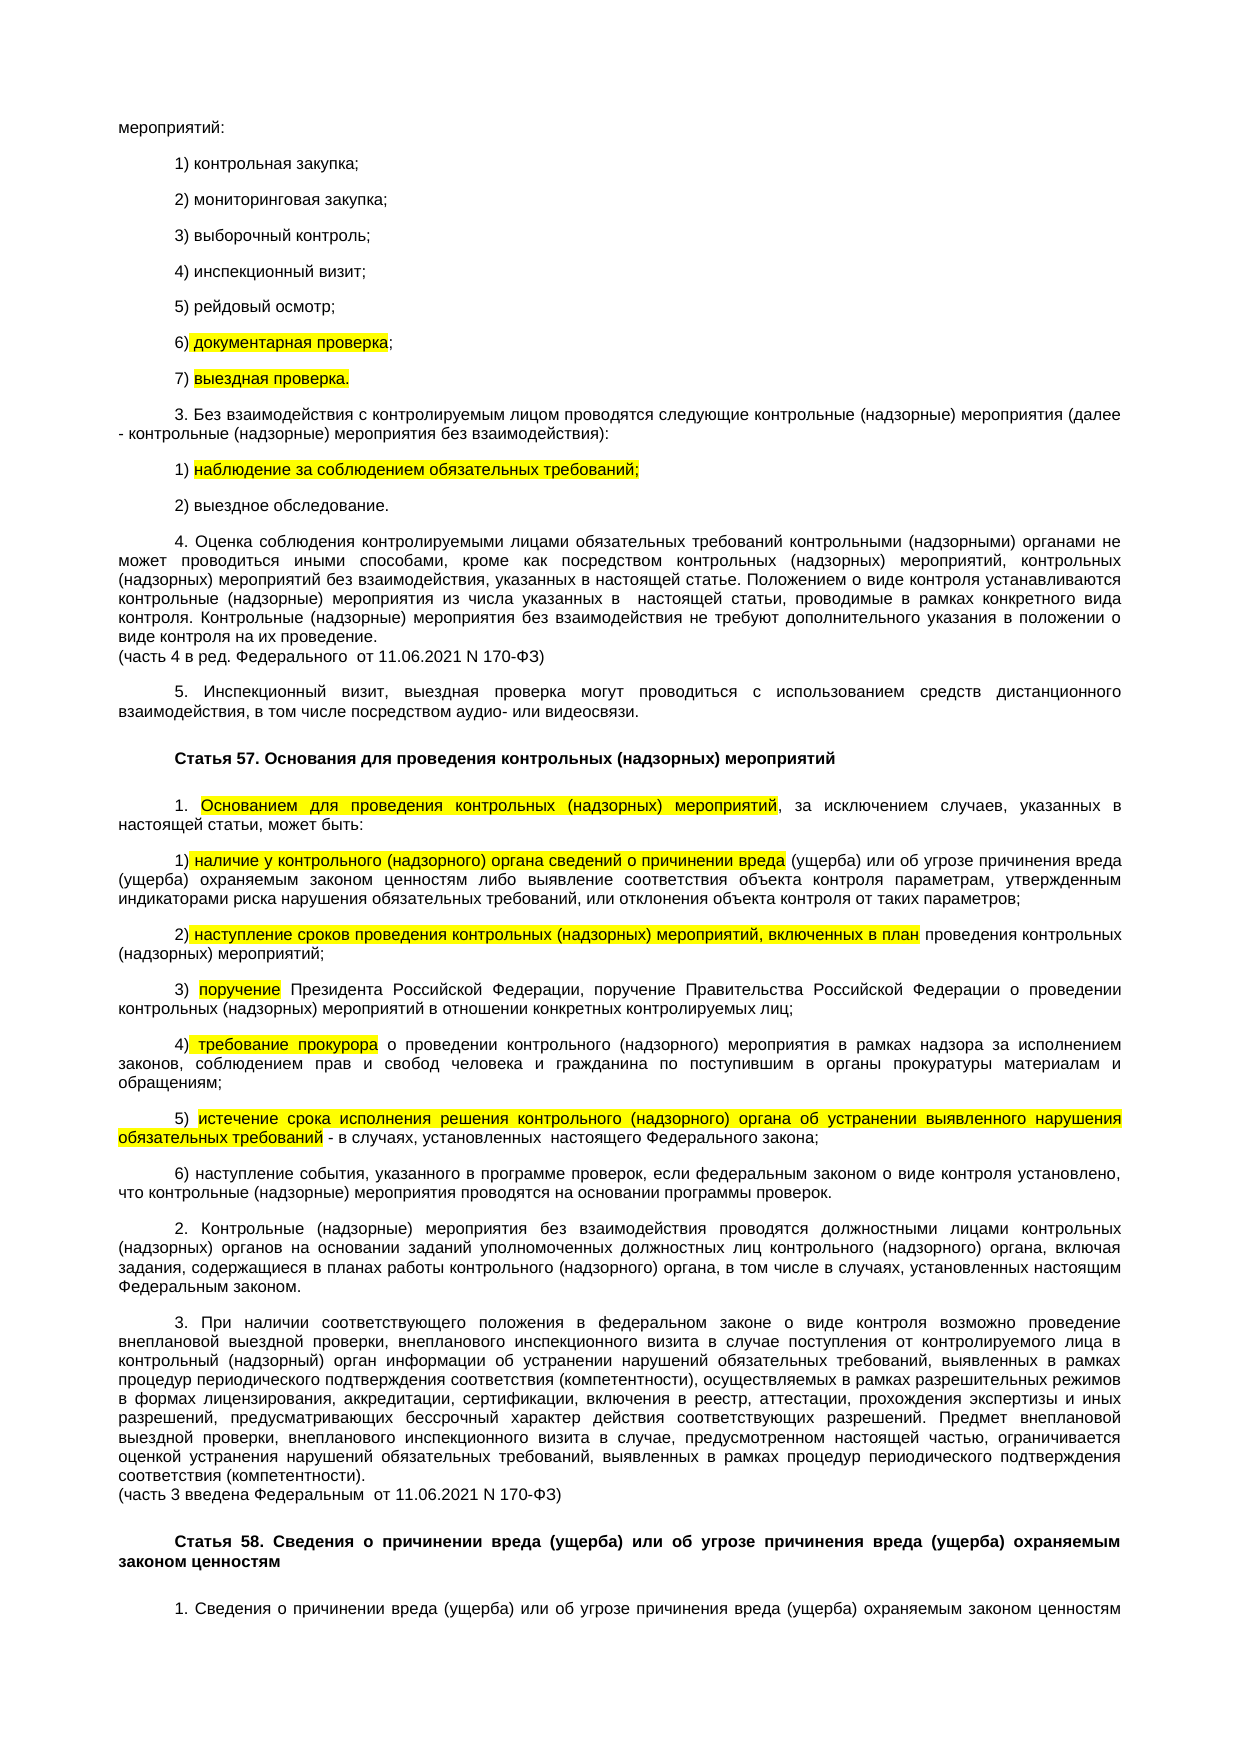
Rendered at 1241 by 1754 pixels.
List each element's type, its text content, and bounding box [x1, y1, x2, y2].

text 4) требование прокурора о проведении контрольного (надзорного) мероприятия в рамках надзора за исполнением законов, соблюдением прав и свобод человека и гражданина по поступившим в органы прокуратуры материалам и обращениям; [118, 1035, 1122, 1092]
text 3. При наличии соответствующего положения в федеральном законе о виде контроля возможно проведение внеплановой выездной проверки, внепланового инспекционного визита в случае поступления от контролируемого лица в контрольный (надзорный) орган информации об устранении нарушений обязательных требований, выявленных в рамках процедур периодического подтверждения соответствия (компетентности), осуществляемых в рамках разрешительных режимов в формах лицензирования, аккредитации, сертификации, включения в реестр, аттестации, прохождения экспертизы и иных разрешений, предусматривающих бессрочный характер действия соответствующих разрешений. Предмет внеплановой выездной проверки, внепланового инспекционного визита в случае, предусмотренном настоящей частью, ограничивается оценкой устранения нарушений обязательных требований, выявленных в рамках процедур периодического подтверждения соответствия (компетентности). [118, 1312, 1122, 1485]
text (часть 3 введена Федеральным от 11.06.2021 N 170-ФЗ) [118, 1485, 1122, 1504]
text 3) выборочный контроль; [118, 226, 1122, 245]
text 2. Контрольные (надзорные) мероприятия без взаимодействия проводятся должностными лицами контрольных (надзорных) органов на основании заданий уполномоченных должностных лиц контрольного (надзорного) органа, включая задания, содержащиеся в планах работы контрольного (надзорного) органа, в том числе в случаях, установленных настоящим Федеральным законом. [118, 1219, 1122, 1296]
text 4. Оценка соблюдения контролируемыми лицами обязательных требований контрольными (надзорными) органами не может проводиться иными способами, кроме как посредством контрольных (надзорных) мероприятий, контрольных (надзорных) мероприятий без взаимодействия, указанных в настоящей статье. Положением о виде контроля устанавливаются контрольные (надзорные) мероприятия из числа указанных в настоящей статьи, проводимые в рамках конкретного вида контроля. Контрольные (надзорные) мероприятия без взаимодействия не требуют дополнительного указания в положении о виде контроля на их проведение. [118, 531, 1122, 646]
text 1. Сведения о причинении вреда (ущерба) или об угрозе причинения вреда (ущерба) охраняемым законом ценностям [118, 1598, 1122, 1618]
text 4) инспекционный визит; [118, 261, 1122, 281]
text 2) мониторинговая закупка; [118, 190, 1122, 209]
text 3) поручение Президента Российской Федерации, поручение Правительства Российской Федерации о проведении контрольных (надзорных) мероприятий в отношении конкретных контролируемых лиц; [118, 980, 1122, 1018]
text (часть 4 в ред. Федерального от 11.06.2021 N 170-ФЗ) [118, 646, 1122, 666]
text 6) наступление события, указанного в программе проверок, если федеральным законом о виде контроля установлено, что контрольные (надзорные) мероприятия проводятся на основании программы проверок. [118, 1164, 1122, 1202]
text 2) выездное обследование. [118, 496, 1122, 515]
text 1. Основанием для проведения контрольных (надзорных) мероприятий, за исключением случаев, указанных в настоящей статьи, может быть: [118, 796, 1122, 834]
text 1) наличие у контрольного (надзорного) органа сведений о причинении вреда (ущерба) или об угрозе причинения вреда (ущерба) охраняемым законом ценностям либо выявление соответствия объекта контроля параметрам, утвержденным индикаторами риска нарушения обязательных требований, или отклонения объекта контроля от таких параметров; [118, 851, 1122, 908]
text Статья 57. Основания для проведения контрольных (надзорных) мероприятий [118, 749, 1122, 768]
text Статья 58. Сведения о причинении вреда (ущерба) или об угрозе причинения вреда (ущерба) охраняемым законом ценностям [118, 1532, 1122, 1571]
text 5. Инспекционный визит, выездная проверка могут проводиться с использованием средств дистанционного взаимодействия, в том числе посредством аудио- или видеосвязи. [118, 682, 1122, 721]
text 1) контрольная закупка; [118, 154, 1122, 173]
text 2) наступление сроков проведения контрольных (надзорных) мероприятий, включенных в план проведения контрольных (надзорных) мероприятий; [118, 925, 1122, 963]
text 1) наблюдение за соблюдением обязательных требований; [118, 460, 1122, 479]
text 5) истечение срока исполнения решения контрольного (надзорного) органа об устранении выявленного нарушения обязательных требований - в случаях, установленных настоящего Федерального закона; [118, 1109, 1122, 1147]
text мероприятий: [118, 118, 1122, 137]
text 5) рейдовый осмотр; [118, 297, 1122, 316]
text 3. Без взаимодействия с контролируемым лицом проводятся следующие контрольные (надзорные) мероприятия (далее - контрольные (надзорные) мероприятия без взаимодействия): [118, 405, 1122, 443]
text 6) документарная проверка; [118, 333, 1122, 352]
text 7) выездная проверка. [118, 369, 1122, 388]
